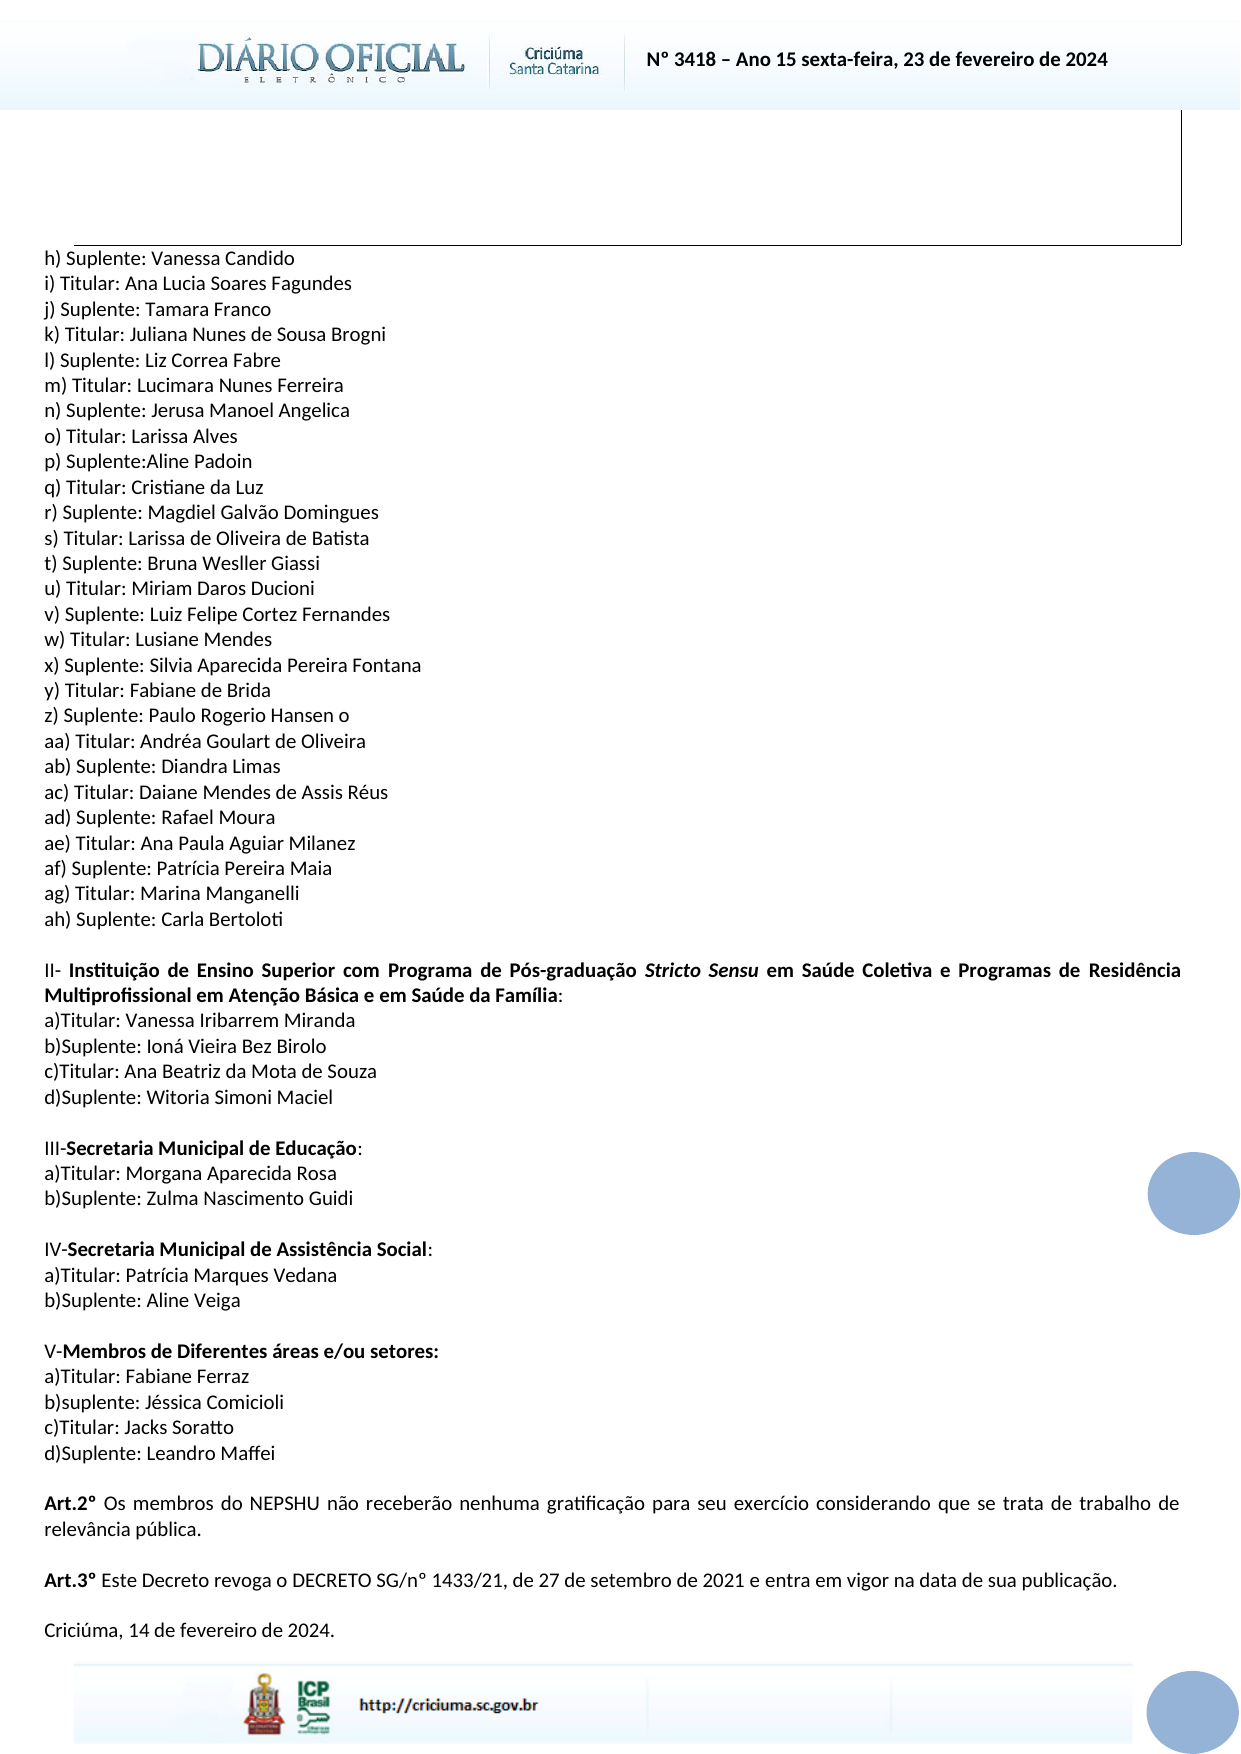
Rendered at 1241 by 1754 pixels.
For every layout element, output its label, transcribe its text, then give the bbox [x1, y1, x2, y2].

text Art.3º Este Decreto revoga o DECRETO SG/nº 1433/21, de 27 de setembro de 2021 e entra em vigor na data de sua publicação. [44, 1567, 1181, 1592]
list a)Titular: Morgana Aparecida Rosa [44, 1160, 1165, 1186]
list b)suplente: Jéssica Comicioli [44, 1389, 1181, 1414]
list d)Suplente: Leandro Maffei [44, 1440, 1181, 1465]
text V-Membros de Diferentes áreas e/ou setores: [44, 1338, 1181, 1363]
list b)Suplente: Aline Veiga [44, 1287, 1181, 1313]
list ac) Titular: Daiane Mendes de Assis Réus [44, 779, 1181, 804]
list h) Suplente: Vanessa Candido [44, 245, 1181, 271]
list o) Titular: Larissa Alves [44, 423, 1181, 448]
list ag) Titular: Marina Manganelli [44, 881, 1181, 906]
text Art.2º Os membros do NEPSHU não receberão nenhuma gratificação para seu exercício considerando que se trata de trabalho de relevância pública. [44, 1491, 1181, 1541]
text II- Instituição de Ensino Superior com Programa de Pós-graduação Stricto Sensu em Saúde Coletiva e Programas de Residência Multiprofissional em Atenção Básica e em Saúde da Família: [44, 957, 1181, 1008]
list c)Titular: Jacks Soratto [44, 1414, 1181, 1440]
list ab) Suplente: Diandra Limas [44, 753, 1181, 779]
list k) Titular: Juliana Nunes de Sousa Brogni [44, 321, 1181, 347]
list l) Suplente: Liz Correa Fabre [44, 347, 1181, 372]
list x) Suplente: Silvia Aparecida Pereira Fontana [44, 652, 1181, 677]
list t) Suplente: Bruna Wesller Giassi [44, 550, 1181, 576]
list p) Suplente:Aline Padoin [44, 448, 1181, 474]
list c)Titular: Ana Beatriz da Mota de Souza [44, 1058, 1181, 1084]
list aa) Titular: Andréa Goulart de Oliveira [44, 728, 1181, 753]
text III-Secretaria Municipal de Educação: [44, 1135, 1181, 1160]
list b)Suplente: Zulma Nascimento Guidi [44, 1186, 1151, 1211]
list b)Suplente: Ioná Vieira Bez Birolo [44, 1033, 1181, 1058]
list u) Titular: Miriam Daros Ducioni [44, 576, 1181, 601]
text Criciúma, 14 de fevereiro de 2024. [44, 1618, 1181, 1643]
list n) Suplente: Jerusa Manoel Angelica [44, 398, 1181, 423]
list d)Suplente: Witoria Simoni Maciel [44, 1084, 1181, 1109]
text IV-Secretaria Municipal de Assistência Social: [44, 1236, 1181, 1262]
list v) Suplente: Luiz Felipe Cortez Fernandes [44, 601, 1181, 626]
list j) Suplente: Tamara Franco [44, 296, 1181, 321]
list r) Suplente: Magdiel Galvão Domingues [44, 499, 1181, 525]
list m) Titular: Lucimara Nunes Ferreira [44, 372, 1181, 398]
list ah) Suplente: Carla Bertoloti [44, 906, 1181, 931]
list z) Suplente: Paulo Rogerio Hansen o [44, 703, 1181, 728]
list y) Titular: Fabiane de Brida [44, 677, 1181, 703]
list q) Titular: Cristiane da Luz [44, 474, 1181, 499]
list s) Titular: Larissa de Oliveira de Batista [44, 525, 1181, 550]
list ad) Suplente: Rafael Moura [44, 804, 1181, 830]
list a)Titular: Vanessa Iribarrem Miranda [44, 1008, 1181, 1033]
list af) Suplente: Patrícia Pereira Maia [44, 855, 1181, 881]
list a)Titular: Fabiane Ferraz [44, 1363, 1181, 1389]
list a)Titular: Patrícia Marques Vedana [44, 1262, 1181, 1287]
list i) Titular: Ana Lucia Soares Fagundes [44, 271, 1181, 296]
list w) Titular: Lusiane Mendes [44, 626, 1181, 652]
list ae) Titular: Ana Paula Aguiar Milanez [44, 830, 1181, 855]
